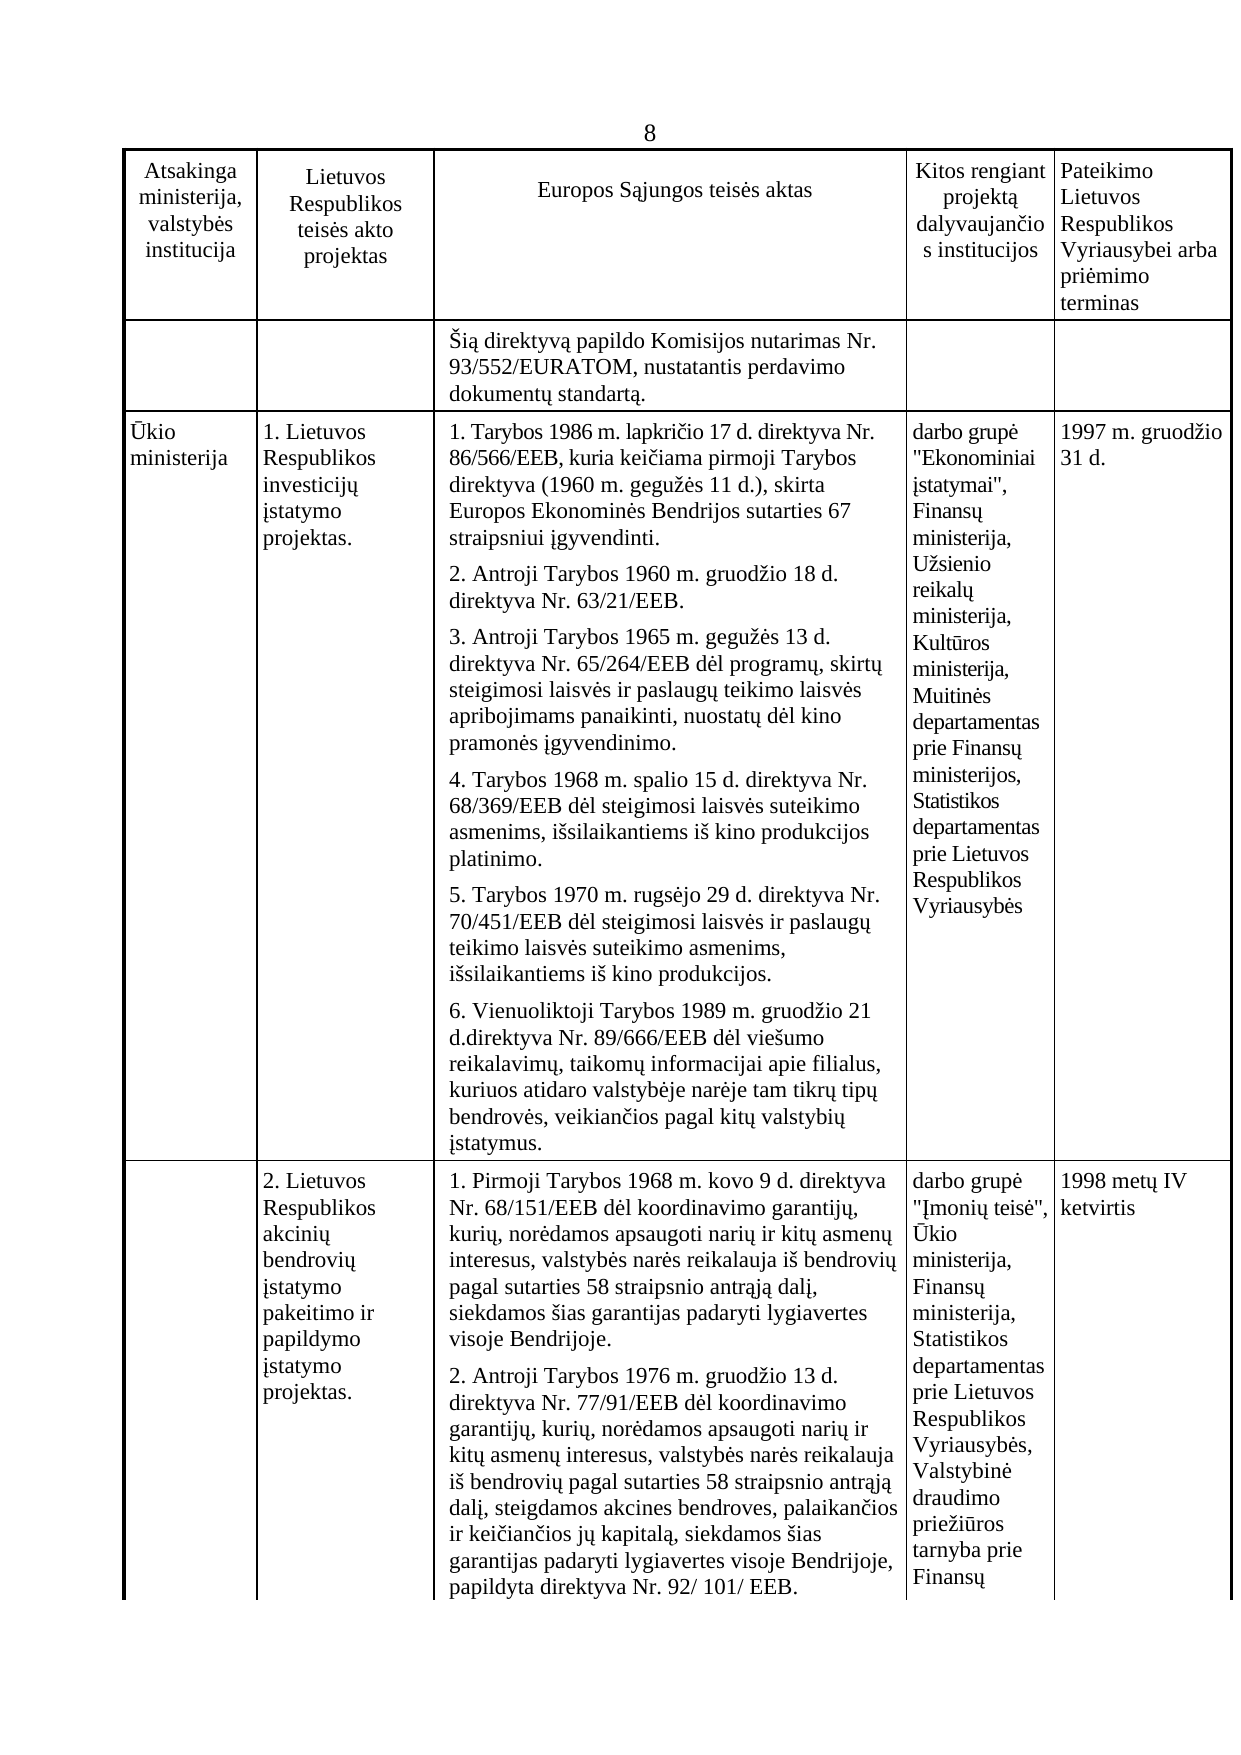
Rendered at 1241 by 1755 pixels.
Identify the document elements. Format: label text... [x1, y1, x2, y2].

table_header Pateikimo Lietuvos Respublikos Vyriausybei arba priėmimo terminas [1055, 151, 1230, 319]
table_cell 1997 m. gruodžio 31 d. [1055, 412, 1230, 1159]
table_header Kitos rengiant projektą dalyvaujančios institucijos [907, 151, 1054, 319]
table_cell [126, 1161, 256, 1599]
table_cell Ūkio ministerija [126, 412, 256, 1159]
table_cell 1. Lietuvos Respublikos investicijų įstatymo projektas. [258, 412, 433, 1159]
table_cell 1. Pirmoji Tarybos 1968 m. kovo 9 d. direktyva Nr. 68/151/EEB dėl koordinavimo garantijų, kurių, norėdamos apsaugoti narių ir kitų asmenų interesus, valstybės narės reikalauja iš bendrovių pagal sutarties 58 straipsnio antrąją dalį, siekdamos šias garantijas padaryti lygiavertes visoje Bendrijoje. 2. Antroji Tarybos 1976 m. gruodžio 13 d. direktyva Nr. 77/91/EEB dėl koordinavimo garantijų, kurių, norėdamos apsaugoti narių ir kitų asmenų interesus, valstybės narės reikalauja iš bendrovių pagal sutarties 58 straipsnio antrąją dalį, steigdamos akcines bendroves, palaikančios ir keičiančios jų kapitalą, siekdamos šias garantijas padaryti lygiavertes visoje Bendrijoje, papildyta direktyva Nr. 92/ 101/ EEB. [435, 1161, 906, 1599]
table_cell Šią direktyvą papildo Komisijos nutarimas Nr. 93/552/Euratom, nustatantis perdavimo dokumentų standartą. [435, 321, 906, 410]
table_cell 2. Lietuvos Respublikos akcinių bendrovių įstatymo pakeitimo ir papildymo įstatymo projektas. [258, 1161, 433, 1599]
table_cell 1. Tarybos 1986 m. lapkričio 17 d. direktyva Nr. 86/566/EEB, kuria keičiama pirmoji Tarybos direktyva (1960 m. gegužės 11 d.), skirta Europos Ekonominės Bendrijos sutarties 67 straipsniui įgyvendinti. 2. Antroji Tarybos 1960 m. gruodžio 18 d. direktyva Nr. 63/21/EEB. 3. Antroji Tarybos 1965 m. gegužės 13 d. direktyva Nr. 65/264/EEB dėl programų, skirtų steigimosi laisvės ir paslaugų teikimo laisvės apribojimams panaikinti, nuostatų dėl kino pramonės įgyvendinimo. 4. Tarybos 1968 m. spalio 15 d. direktyva Nr. 68/369/EEB dėl steigimosi laisvės suteikimo asmenims, išsilaikantiems iš kino produkcijos platinimo. 5. Tarybos 1970 m. rugsėjo 29 d. direktyva Nr. 70/451/EEB dėl steigimosi laisvės ir paslaugų teikimo laisvės suteikimo asmenims, išsilaikantiems iš kino produkcijos. 6. Vienuoliktoji Tarybos 1989 m. gruodžio 21 d.direktyva Nr. 89/666/EEB dėl viešumo reikalavimų, taikomų informacijai apie filialus, kuriuos atidaro valstybėje narėje tam tikrų tipų bendrovės, veikiančios pagal kitų valstybių įstatymus. [435, 412, 906, 1159]
table_cell [126, 321, 256, 410]
table_header Europos Sąjungos teisės aktas [435, 151, 906, 319]
table_header Lietuvos Respublikos teisės akto projektas [258, 151, 433, 319]
table_cell [258, 321, 433, 410]
table_cell darbo grupė "Įmonių teisė", Ūkio ministerija, Finansų ministerija, Statistikos departamentas prie Lietuvos Respublikos Vyriausybės, Valstybinė draudimo priežiūros tarnyba prie Finansų [907, 1161, 1054, 1599]
table_cell darbo grupė "Ekonominiai įstatymai", Finansų ministerija, Užsienio reikalų ministerija, Kultūros ministerija, Muitinės departamentas prie Finansų ministerijos, Statistikos departamentas prie Lietuvos Respublikos Vyriausybės [907, 412, 1054, 1159]
table_cell [907, 321, 1054, 410]
table_header Atsakinga ministerija, valstybės institucija [126, 151, 256, 319]
table_cell [1055, 321, 1230, 410]
table_cell 1998 metų IV ketvirtis [1055, 1161, 1230, 1599]
